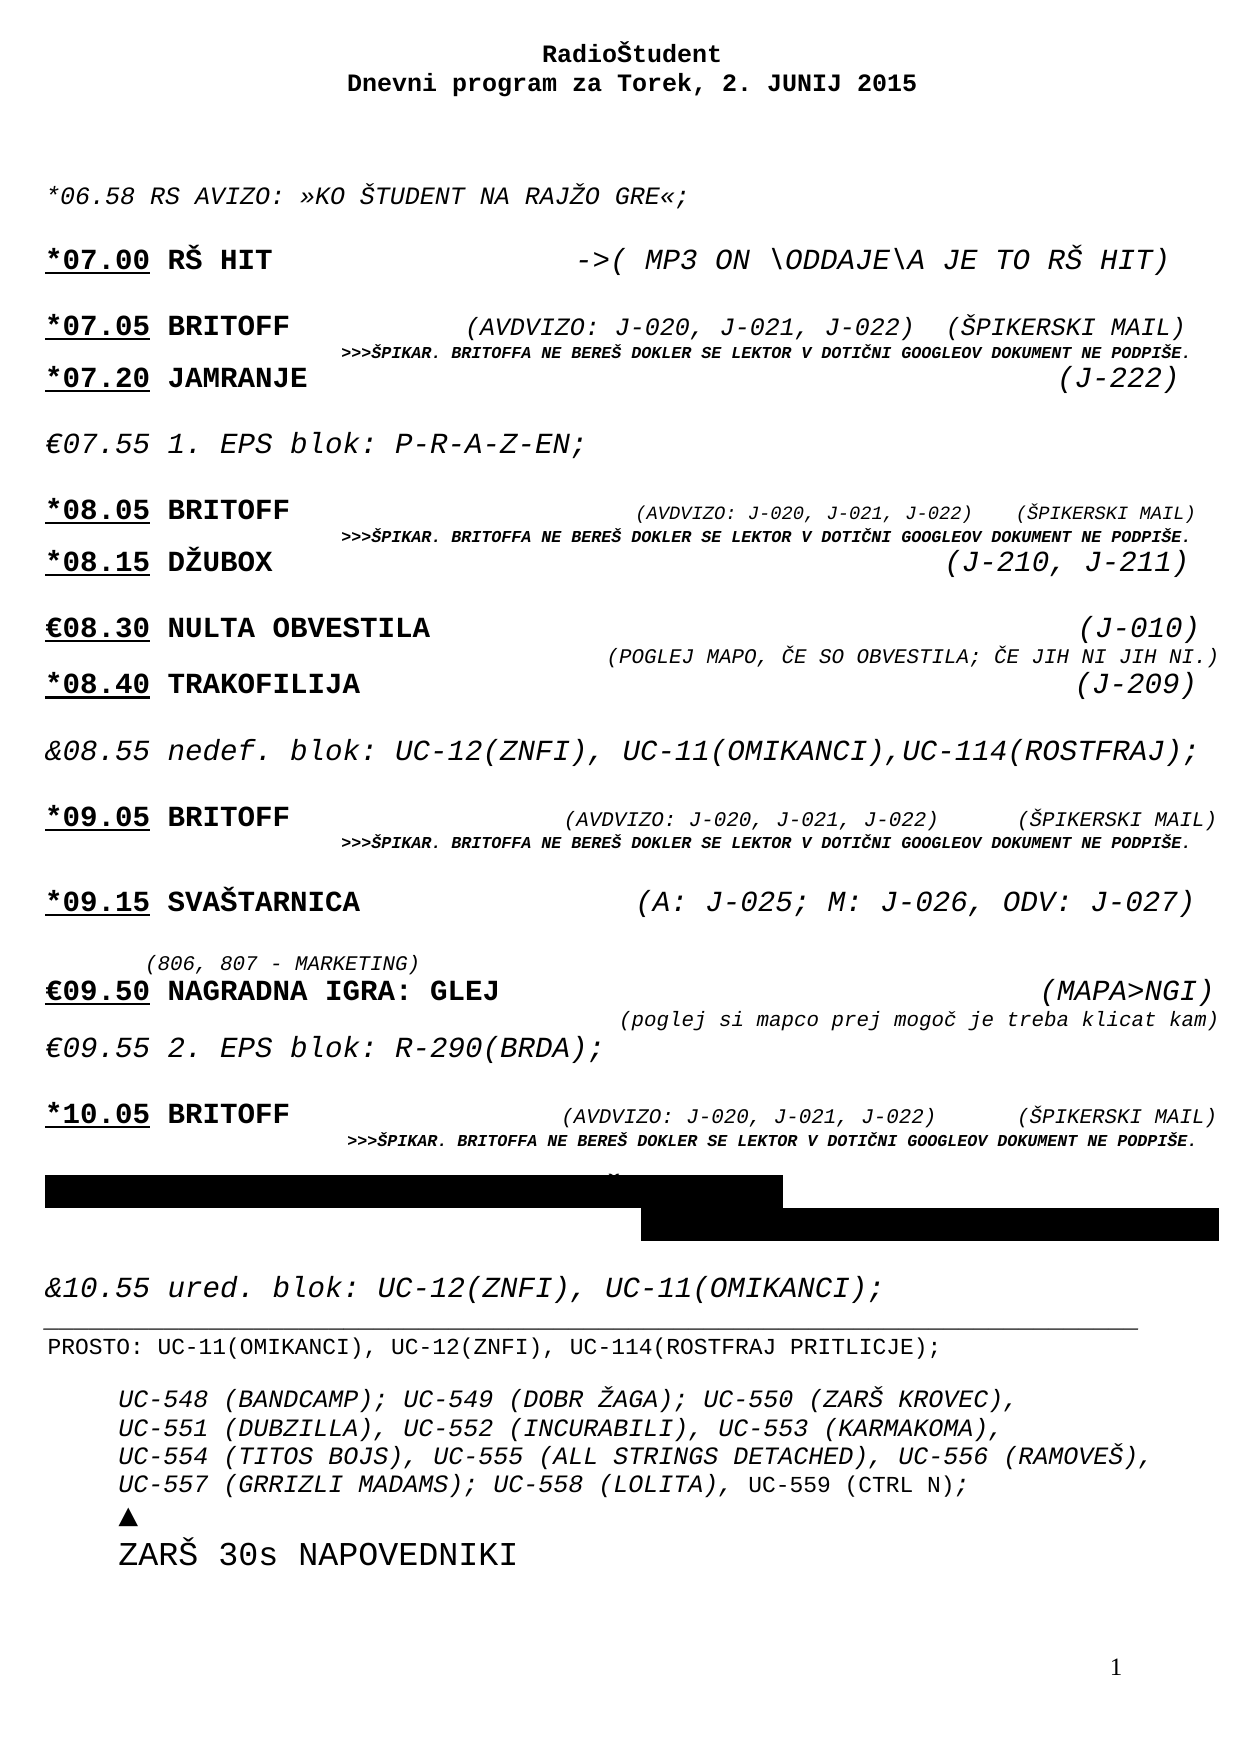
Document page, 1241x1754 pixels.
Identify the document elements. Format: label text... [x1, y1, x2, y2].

text €09.55 2. EPS blok: R-290(BRDA); [45, 1033, 1219, 1066]
text >>>ŠPIKAR. BRITOFFA NE BEREŠ DOKLER SE LEKTOR V DOTIČNI GOOGLEOV DOKUMENT NE PODPIŠE. [47, 1132, 1197, 1151]
text *10.05 BRITOFF (AVDVIZO: J-020, J-021, J-022) (ŠPIKERSKI MAIL) [45, 1099, 1219, 1132]
text *07.20 JAMRANJE (J-222) [45, 363, 1219, 396]
text >>>ŠPIKAR. BRITOFFA NE BEREŠ DOKLER SE LEKTOR V DOTIČNI GOOGLEOV DOKUMENT NE PODPIŠE. [47, 344, 1191, 363]
text UC-551 (DUBZILLA), UC-552 (INCURABILI), UC-553 (KARMAKOMA), [118, 1415, 1230, 1443]
text (POGLEJ MAPO, ČE SO OBVESTILA; ČE JIH NI JIH NI.) [45, 646, 1219, 670]
text *09.05 BRITOFF (AVDVIZO: J-020, J-021, J-022) (ŠPIKERSKI MAIL) [45, 802, 1219, 835]
text Dnevni program za Torek, 2. JUNIJ 2015 [45, 70, 1219, 99]
text UC-557 (GRRIZLI MADAMS); UC-558 (LOLITA), UC-559 (CTRL N); [118, 1472, 1230, 1500]
text €08.30 NULTA OBVESTILA (J-010) [45, 613, 1219, 646]
text RadioŠtudent [45, 42, 1219, 70]
text €07.55 1. EPS blok: P-R-A-Z-EN; [45, 429, 1219, 462]
text *10.10 AFTERPATRY: SMALL TOKK V ŽIVO! [45, 1174, 1219, 1208]
text &10.55 ured. blok: UC-12(ZNFI), UC-11(OMIKANCI); [45, 1274, 1219, 1307]
text (poglej si mapco prej mogoč je treba klicat kam) [45, 1009, 1219, 1033]
text (806, 807 - MARKETING) [45, 953, 1219, 976]
text *08.05 BRITOFF (AVDVIZO: J-020, J-021, J-022) (ŠPIKERSKI MAIL) [45, 495, 1219, 528]
text *07.05 BRITOFF (AVDVIZO: J-020, J-021, J-022) (ŠPIKERSKI MAIL) [45, 311, 1219, 344]
text >>>ŠPIKAR. BRITOFFA NE BEREŠ DOKLER SE LEKTOR V DOTIČNI GOOGLEOV DOKUMENT NE PODPIŠE. [47, 528, 1191, 547]
text &08.55 nedef. blok: UC-12(ZNFI), UC-11(OMIKANCI),UC-114(ROSTFRAJ); [45, 736, 1219, 769]
text *09.15 SVAŠTARNICA (A: J-025; M: J-026, ODV: J-027) [45, 887, 1219, 920]
text *08.40 TRAKOFILIJA (J-209) [45, 670, 1219, 703]
text €09.50 NAGRADNA IGRA: GLEJ (MAPA>NGI) [45, 976, 1219, 1009]
text UC-548 (BANDCAMP); UC-549 (DOBR ŽAGA); UC-550 (ZARŠ KROVEC), [118, 1387, 1230, 1415]
text *06.58 RS AVIZO: »KO ŠTUDENT NA RAJŽO GRE«; [45, 184, 1219, 212]
text _________________________________________________________________________ [45, 1307, 1219, 1335]
text ▲ [118, 1500, 1230, 1538]
text (AVIZOTI: UC-250, UC-251, UC-252) [45, 1208, 1219, 1241]
text *07.00 RŠ HIT ->( MP3 ON \ODDAJE\A JE TO RŠ HIT) [45, 245, 1219, 278]
text *08.15 DŽUBOX (J-210, J-211) [45, 547, 1219, 580]
text PROSTO: UC-11(OMIKANCI), UC-12(ZNFI), UC-114(ROSTFRAJ PRITLICJE); [47, 1335, 1209, 1361]
text >>>ŠPIKAR. BRITOFFA NE BEREŠ DOKLER SE LEKTOR V DOTIČNI GOOGLEOV DOKUMENT NE PODPIŠE. [47, 835, 1191, 854]
text ZARŠ 30s NAPOVEDNIKI [58, 1538, 1224, 1576]
text UC-554 (TITOS BOJS), UC-555 (ALL STRINGS DETACHED), UC-556 (RAMOVEŠ), [118, 1443, 1230, 1472]
